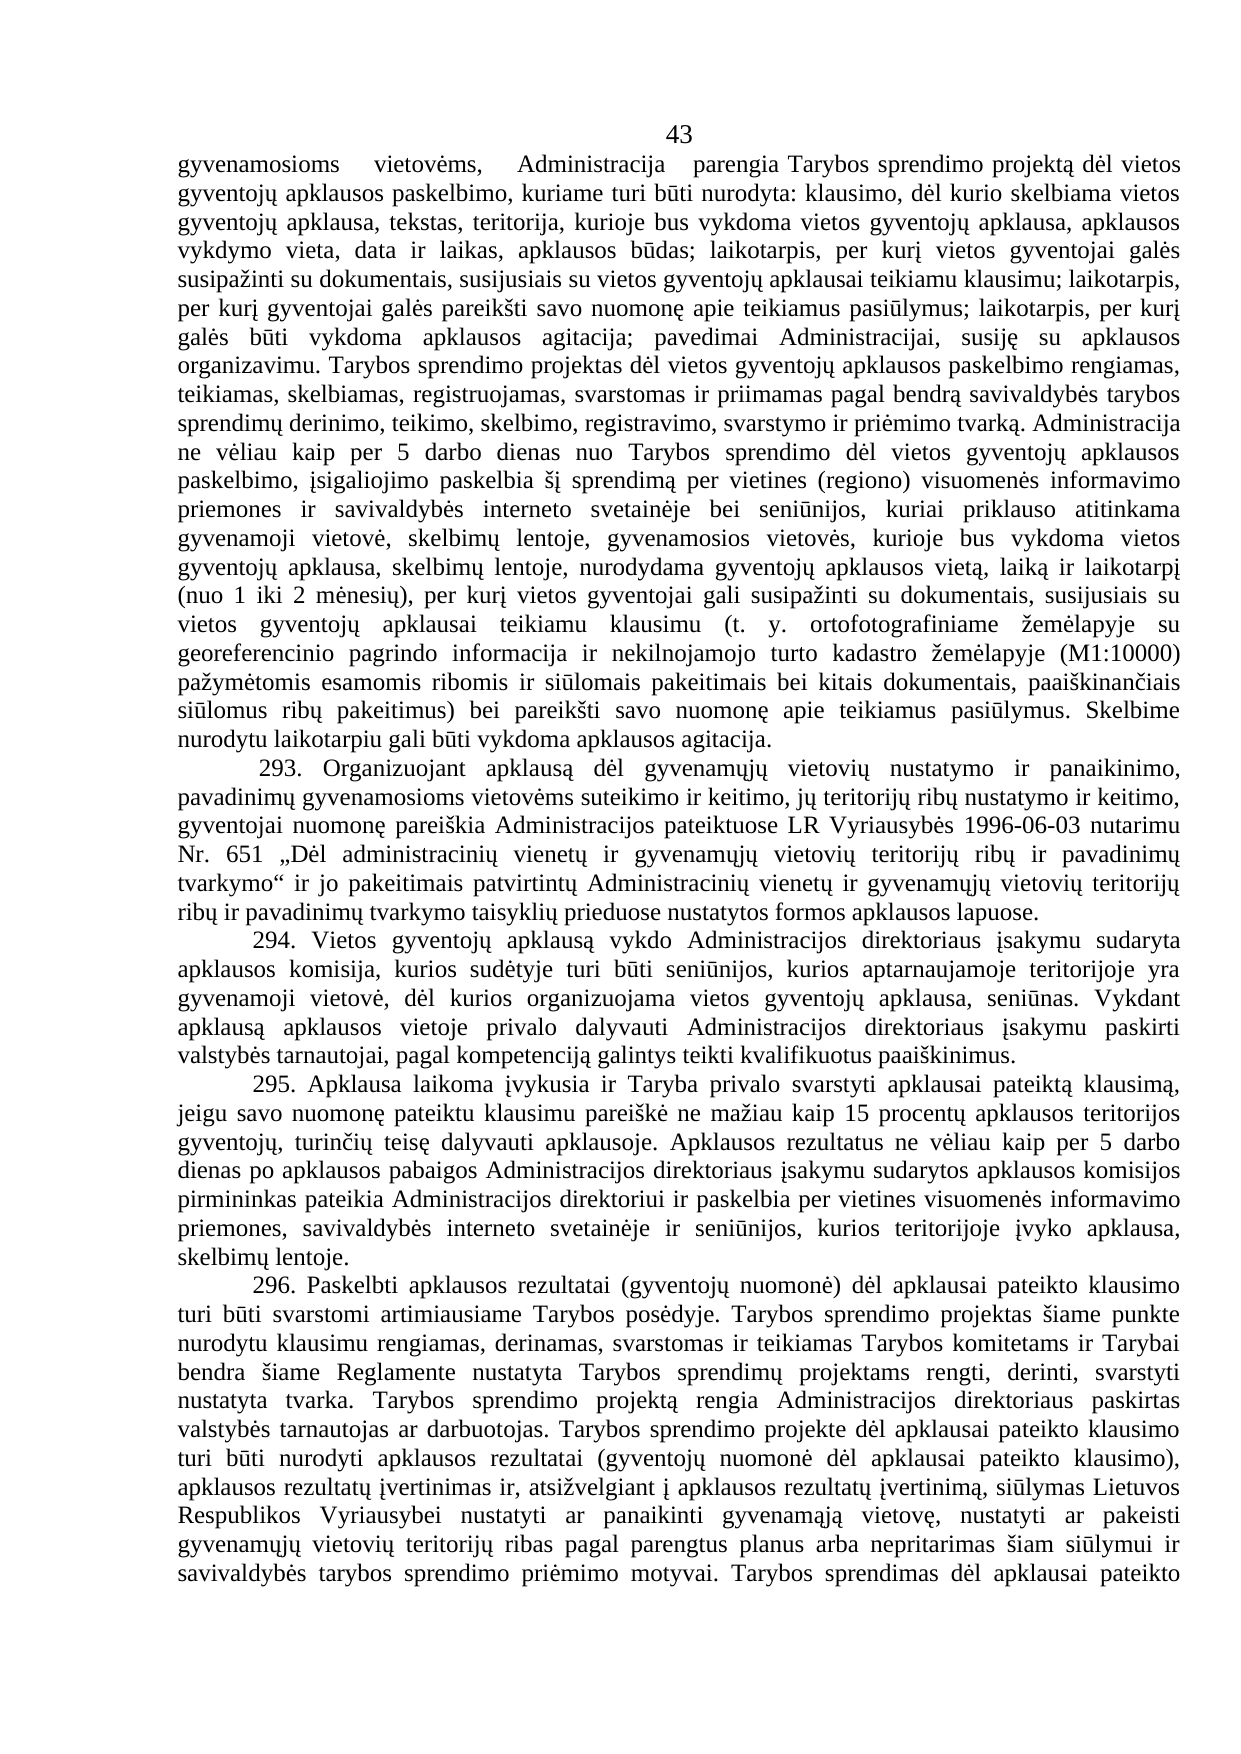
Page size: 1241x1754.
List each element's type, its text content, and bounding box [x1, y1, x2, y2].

text 294. Vietos gyventojų apklausą vykdo Administracijos direktoriaus įsakymu sudaryta apklausos komisija, kurios sudėtyje turi būti seniūnijos, kurios aptarnaujamoje teritorijoje yra gyvenamoji vietovė, dėl kurios organizuojama vietos gyventojų apklausa, seniūnas. Vykdant apklausą apklausos vietoje privalo dalyvauti Administracijos direktoriaus įsakymu paskirti valstybės tarnautojai, pagal kompetenciją galintys teikti kvalifikuotus paaiškinimus. [177, 926, 1181, 1069]
text gyvenamosioms vietovėms, Administracija parengia Tarybos sprendimo projektą dėl vietos gyventojų apklausos paskelbimo, kuriame turi būti nurodyta: klausimo, dėl kurio skelbiama vietos gyventojų apklausa, tekstas, teritorija, kurioje bus vykdoma vietos gyventojų apklausa, apklausos vykdymo vieta, data ir laikas, apklausos būdas; laikotarpis, per kurį vietos gyventojai galės susipažinti su dokumentais, susijusiais su vietos gyventojų apklausai teikiamu klausimu; laikotarpis, per kurį gyventojai galės pareikšti savo nuomonę apie teikiamus pasiūlymus; laikotarpis, per kurį galės būti vykdoma apklausos agitacija; pavedimai Administracijai, susiję su apklausos organizavimu. Tarybos sprendimo projektas dėl vietos gyventojų apklausos paskelbimo rengiamas, teikiamas, skelbiamas, registruojamas, svarstomas ir priimamas pagal bendrą savivaldybės tarybos sprendimų derinimo, teikimo, skelbimo, registravimo, svarstymo ir priėmimo tvarką. Administracija ne vėliau kaip per 5 darbo dienas nuo Tarybos sprendimo dėl vietos gyventojų apklausos paskelbimo, įsigaliojimo paskelbia šį sprendimą per vietines (regiono) visuomenės informavimo priemones ir savivaldybės interneto svetainėje bei seniūnijos, kuriai priklauso atitinkama gyvenamoji vietovė, skelbimų lentoje, gyvenamosios vietovės, kurioje bus vykdoma vietos gyventojų apklausa, skelbimų lentoje, nurodydama gyventojų apklausos vietą, laiką ir laikotarpį (nuo 1 iki 2 mėnesių), per kurį vietos gyventojai gali susipažinti su dokumentais, susijusiais su vietos gyventojų apklausai teikiamu klausimu (t. y. ortofotografiniame žemėlapyje su georeferencinio pagrindo informacija ir nekilnojamojo turto kadastro žemėlapyje (M1:10000) pažymėtomis esamomis ribomis ir siūlomais pakeitimais bei kitais dokumentais, paaiškinančiais siūlomus ribų pakeitimus) bei pareikšti savo nuomonę apie teikiamus pasiūlymus. Skelbime nurodytu laikotarpiu gali būti vykdoma apklausos agitacija. [177, 149, 1181, 753]
text 295. Apklausa laikoma įvykusia ir Taryba privalo svarstyti apklausai pateiktą klausimą, jeigu savo nuomonę pateiktu klausimu pareiškė ne mažiau kaip 15 procentų apklausos teritorijos gyventojų, turinčių teisę dalyvauti apklausoje. Apklausos rezultatus ne vėliau kaip per 5 darbo dienas po apklausos pabaigos Administracijos direktoriaus įsakymu sudarytos apklausos komisijos pirmininkas pateikia Administracijos direktoriui ir paskelbia per vietines visuomenės informavimo priemones, savivaldybės interneto svetainėje ir seniūnijos, kurios teritorijoje įvyko apklausa, skelbimų lentoje. [177, 1069, 1181, 1271]
text 296. Paskelbti apklausos rezultatai (gyventojų nuomonė) dėl apklausai pateikto klausimo turi būti svarstomi artimiausiame Tarybos posėdyje. Tarybos sprendimo projektas šiame punkte nurodytu klausimu rengiamas, derinamas, svarstomas ir teikiamas Tarybos komitetams ir Tarybai bendra šiame Reglamente nustatyta Tarybos sprendimų projektams rengti, derinti, svarstyti nustatyta tvarka. Tarybos sprendimo projektą rengia Administracijos direktoriaus paskirtas valstybės tarnautojas ar darbuotojas. Tarybos sprendimo projekte dėl apklausai pateikto klausimo turi būti nurodyti apklausos rezultatai (gyventojų nuomonė dėl apklausai pateikto klausimo), apklausos rezultatų įvertinimas ir, atsižvelgiant į apklausos rezultatų įvertinimą, siūlymas Lietuvos Respublikos Vyriausybei nustatyti ar panaikinti gyvenamąją vietovę, nustatyti ar pakeisti gyvenamųjų vietovių teritorijų ribas pagal parengtus planus arba nepritarimas šiam siūlymui ir savivaldybės tarybos sprendimo priėmimo motyvai. Tarybos sprendimas dėl apklausai pateikto [177, 1271, 1181, 1587]
text 293. Organizuojant apklausą dėl gyvenamųjų vietovių nustatymo ir panaikinimo, pavadinimų gyvenamosioms vietovėms suteikimo ir keitimo, jų teritorijų ribų nustatymo ir keitimo, gyventojai nuomonę pareiškia Administracijos pateiktuose LR Vyriausybės 1996-06-03 nutarimu Nr. 651 „Dėl administracinių vienetų ir gyvenamųjų vietovių teritorijų ribų ir pavadinimų tvarkymo“ ir jo pakeitimais patvirtintų Administracinių vienetų ir gyvenamųjų vietovių teritorijų ribų ir pavadinimų tvarkymo taisyklių prieduose nustatytos formos apklausos lapuose. [177, 753, 1181, 926]
